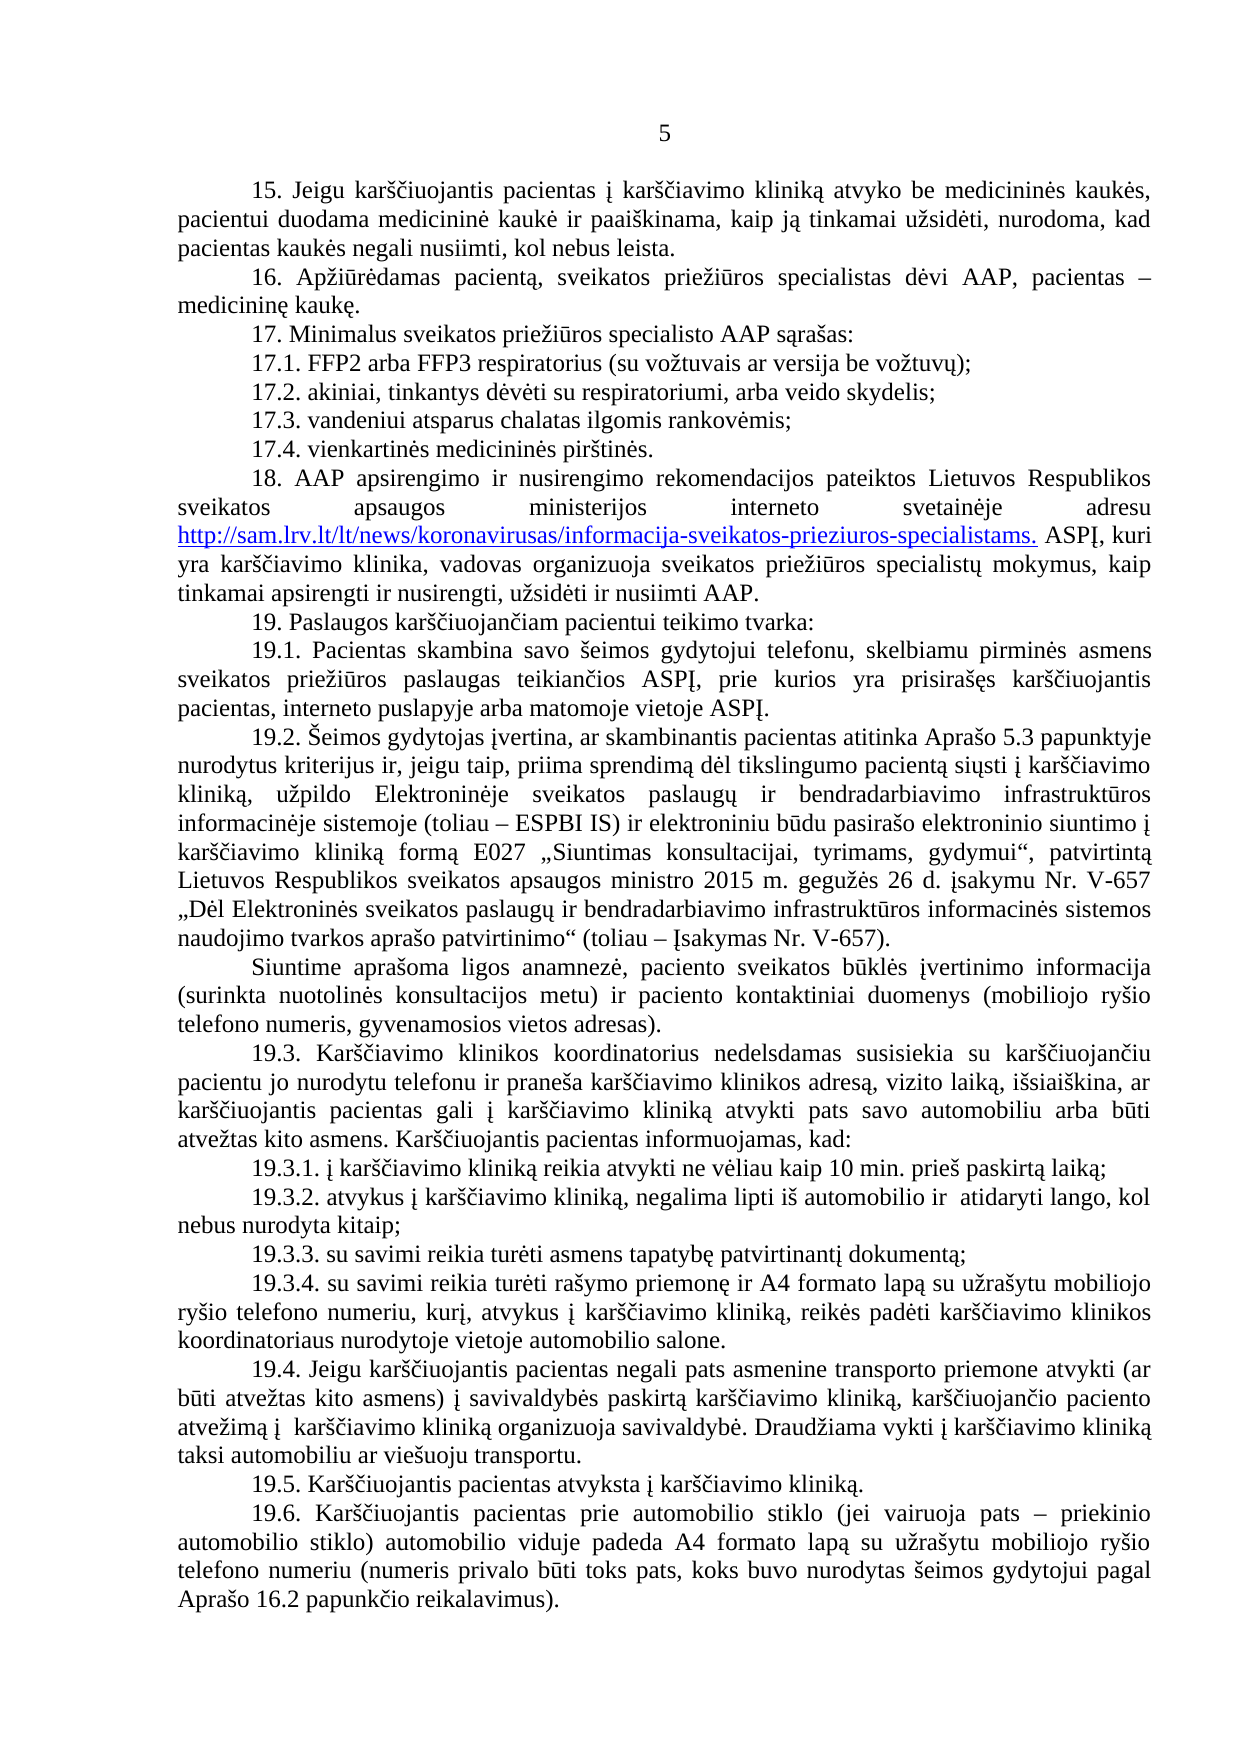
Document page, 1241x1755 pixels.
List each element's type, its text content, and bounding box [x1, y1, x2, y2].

text 15. Jeigu karščiuojantis pacientas į karščiavimo kliniką atvyko be medicininės kaukės, pacientui duodama medicininė kaukė ir paaiškinama, kaip ją tinkamai užsidėti, nurodoma, kad pacientas kaukės negali nusiimti, kol nebus leista. [177, 176, 1152, 262]
text 18. AAP apsirengimo ir nusirengimo rekomendacijos pateiktos Lietuvos Respublikos sveikatos apsaugos ministerijos interneto svetainėje adresu http://sam.lrv.lt/lt/news/koronavirusas/informacija-sveikatos-prieziuros-specialistams. ASPĮ, kuri yra karščiavimo klinika, vadovas organizuoja sveikatos priežiūros specialistų mokymus, kaip tinkamai apsirengti ir nusirengti, užsidėti ir nusiimti AAP. [177, 463, 1152, 607]
text 19.4. Jeigu karščiuojantis pacientas negali pats asmenine transporto priemone atvykti (ar būti atvežtas kito asmens) į savivaldybės paskirtą karščiavimo kliniką, karščiuojančio paciento atvežimą į karščiavimo kliniką organizuoja savivaldybė. Draudžiama vykti į karščiavimo kliniką taksi automobiliu ar viešuoju transportu. [177, 1354, 1152, 1469]
text 19.6. Karščiuojantis pacientas prie automobilio stiklo (jei vairuoja pats – priekinio automobilio stiklo) automobilio viduje padeda A4 formato lapą su užrašytu mobiliojo ryšio telefono numeriu (numeris privalo būti toks pats, koks buvo nurodytas šeimos gydytojui pagal Aprašo 16.2 papunkčio reikalavimus). [177, 1498, 1152, 1613]
text 17.3. vandeniui atsparus chalatas ilgomis rankovėmis; [177, 406, 1181, 434]
text 19.2. Šeimos gydytojas įvertina, ar skambinantis pacientas atitinka Aprašo 5.3 papunktyje nurodytus kriterijus ir, jeigu taip, priima sprendimą dėl tikslingumo pacientą siųsti į karščiavimo kliniką, užpildo Elektroninėje sveikatos paslaugų ir bendradarbiavimo infrastruktūros informacinėje sistemoje (toliau – ESPBI IS) ir elektroniniu būdu pasirašo elektroninio siuntimo į karščiavimo kliniką formą E027 „Siuntimas konsultacijai, tyrimams, gydymui“, patvirtintą Lietuvos Respublikos sveikatos apsaugos ministro 2015 m. gegužės 26 d. įsakymu Nr. V-657 „Dėl Elektroninės sveikatos paslaugų ir bendradarbiavimo infrastruktūros informacinės sistemos naudojimo tvarkos aprašo patvirtinimo“ (toliau – Įsakymas Nr. V-657). [177, 722, 1152, 952]
text 19.5. Karščiuojantis pacientas atvyksta į karščiavimo kliniką. [177, 1469, 1181, 1498]
text 19.3.2. atvykus į karščiavimo kliniką, negalima lipti iš automobilio ir atidaryti lango, kol nebus nurodyta kitaip; [177, 1182, 1152, 1239]
text 17.1. FFP2 arba FFP3 respiratorius (su vožtuvais ar versija be vožtuvų); [177, 348, 1181, 377]
text 19.3.3. su savimi reikia turėti asmens tapatybę patvirtinantį dokumentą; [177, 1239, 1181, 1268]
text 17. Minimalus sveikatos priežiūros specialisto AAP sąrašas: [177, 319, 1181, 348]
text 19.3.1. į karščiavimo kliniką reikia atvykti ne vėliau kaip 10 min. prieš paskirtą laiką; [177, 1153, 1181, 1182]
text 17.4. vienkartinės medicininės pirštinės. [177, 434, 1181, 463]
text 17.2. akiniai, tinkantys dėvėti su respiratoriumi, arba veido skydelis; [177, 377, 1181, 406]
text 19.3.4. su savimi reikia turėti rašymo priemonę ir A4 formato lapą su užrašytu mobiliojo ryšio telefono numeriu, kurį, atvykus į karščiavimo kliniką, reikės padėti karščiavimo klinikos koordinatoriaus nurodytoje vietoje automobilio salone. [177, 1268, 1152, 1354]
text 19.1. Pacientas skambina savo šeimos gydytojui telefonu, skelbiamu pirminės asmens sveikatos priežiūros paslaugas teikiančios ASPĮ, prie kurios yra prisirašęs karščiuojantis pacientas, interneto puslapyje arba matomoje vietoje ASPĮ. [177, 636, 1152, 722]
text 19.3. Karščiavimo klinikos koordinatorius nedelsdamas susisiekia su karščiuojančiu pacientu jo nurodytu telefonu ir praneša karščiavimo klinikos adresą, vizito laiką, išsiaiškina, ar karščiuojantis pacientas gali į karščiavimo kliniką atvykti pats savo automobiliu arba būti atvežtas kito asmens. Karščiuojantis pacientas informuojamas, kad: [177, 1038, 1152, 1153]
text Siuntime aprašoma ligos anamnezė, paciento sveikatos būklės įvertinimo informacija (surinkta nuotolinės konsultacijos metu) ir paciento kontaktiniai duomenys (mobiliojo ryšio telefono numeris, gyvenamosios vietos adresas). [177, 952, 1152, 1038]
text 16. Apžiūrėdamas pacientą, sveikatos priežiūros specialistas dėvi AAP, pacientas – medicininę kaukę. [177, 262, 1152, 319]
text 19. Paslaugos karščiuojančiam pacientui teikimo tvarka: [177, 607, 1216, 636]
